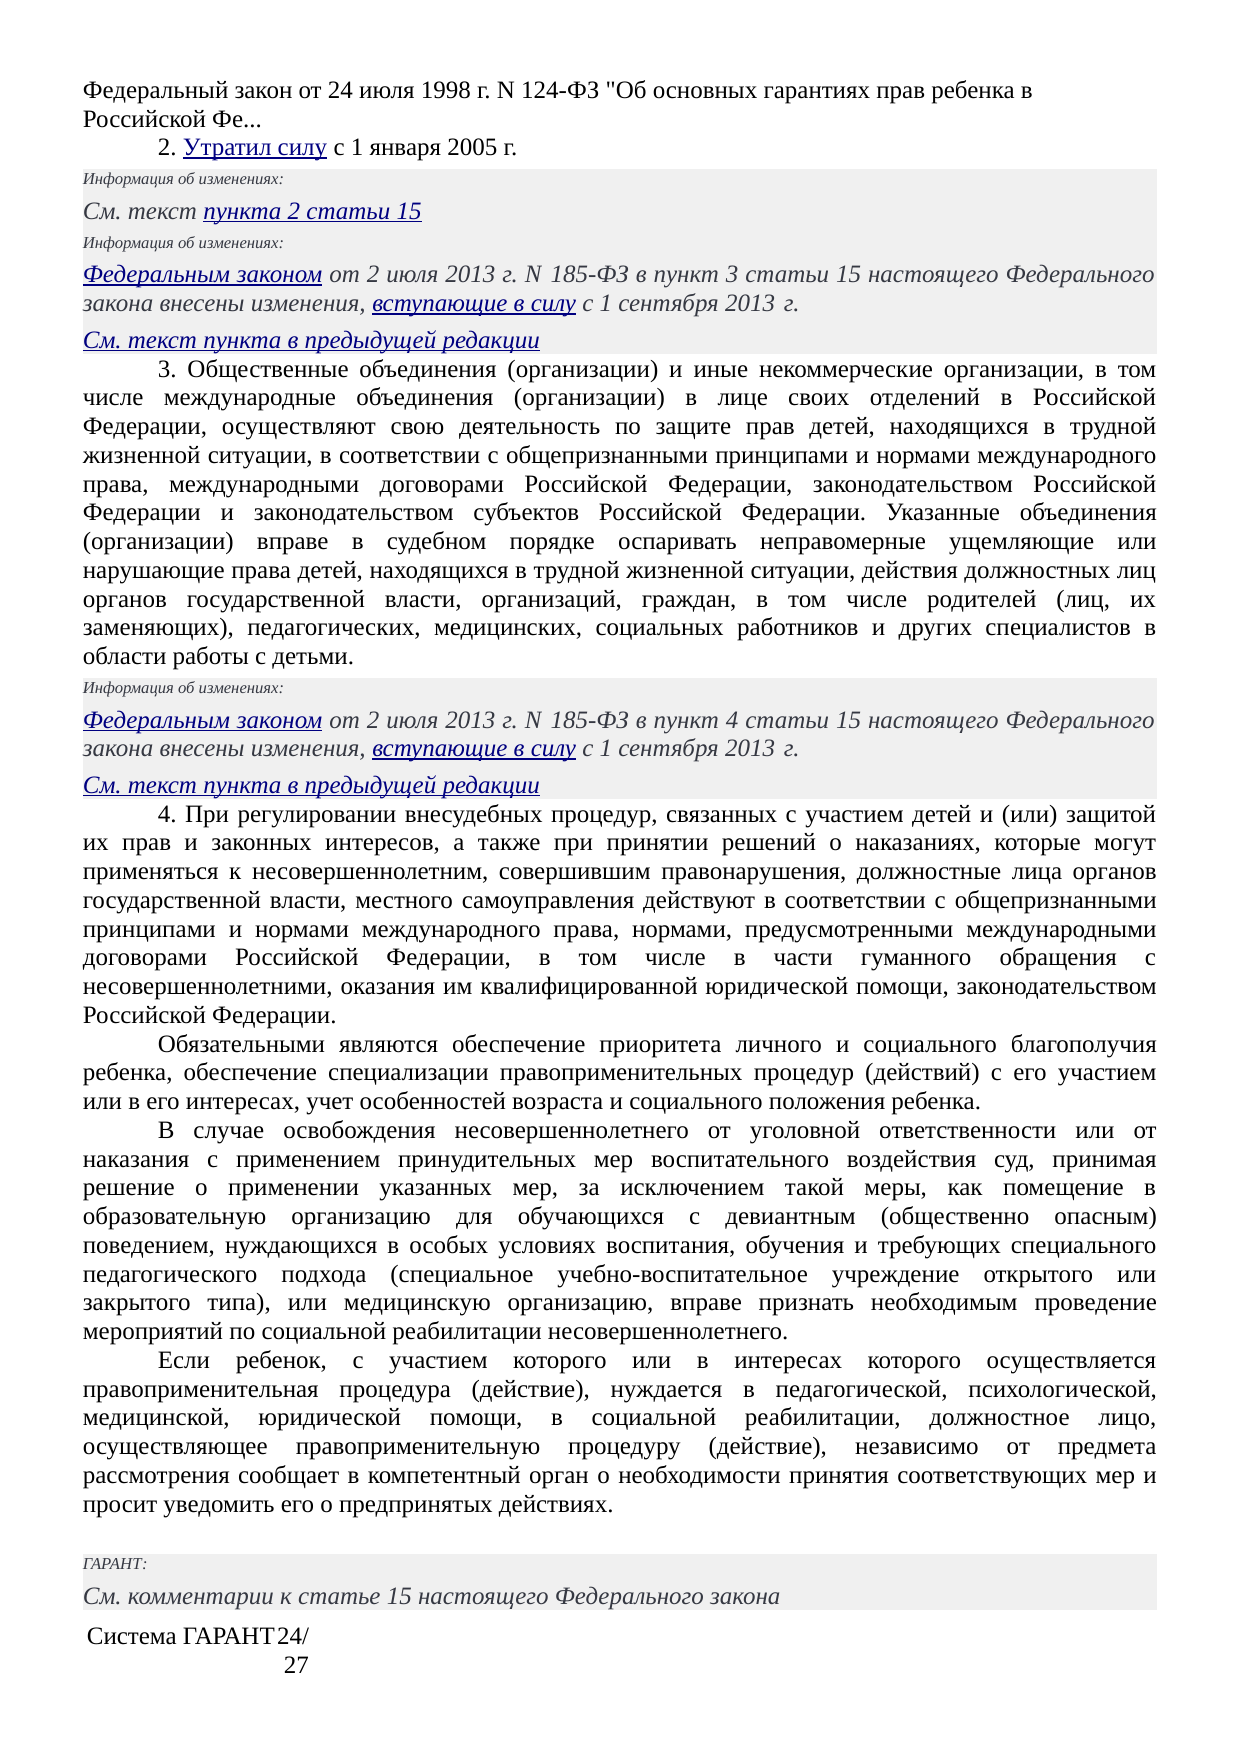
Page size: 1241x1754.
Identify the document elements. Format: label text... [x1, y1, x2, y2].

text Федеральным законом от 2 июля 2013 г. N 185-ФЗ в пункт 3 статьи 15 настоящего Федерального закона внесены изменения, вступающие в силу с 1 сентября 2013 г. [802, 288, 1157, 317]
text Информация об изменениях: [286, 233, 1157, 252]
text Информация об изменениях: [286, 678, 1157, 697]
text 2. Утратил силу с 1 января 2005 г. [83, 132, 1157, 161]
text В случае освобождения несовершеннолетнего от уголовной ответственности или от наказания с применением принудительных мер воспитательного воздействия суд, принимая решение о применении указанных мер, за исключением такой меры, как помещение в образовательную организацию для обучающихся с девиантным (общественно опасным) поведением, нуждающихся в особых условиях воспитания, обучения и требующих специального педагогического подхода (специальное учебно-воспитательное учреждение открытого или закрытого типа), или медицинскую организацию, вправе признать необходимым проведение мероприятий по социальной реабилитации несовершеннолетнего. [83, 1115, 1157, 1345]
text 4. При регулировании внесудебных процедур, связанных с участием детей и (или) защитой их прав и законных интересов, а также при принятии решений о наказаниях, которые могут применяться к несовершеннолетним, совершившим правонарушения, должностные лица органов государственной власти, местного самоуправления действуют в соответствии с общепризнанными принципами и нормами международного права, нормами, предусмотренными международными договорами Российской Федерации, в том числе в части гуманного обращения с несовершеннолетними, оказания им квалифицированной юридической помощи, законодательством Российской Федерации. [83, 799, 1157, 1029]
text См. текст пункта 2 статьи 15 [424, 196, 1157, 225]
text Федеральным законом от 2 июля 2013 г. N 185-ФЗ в пункт 4 статьи 15 настоящего Федерального закона внесены изменения, вступающие в силу с 1 сентября 2013 г. [83, 733, 1157, 762]
text См. текст пункта в предыдущей редакции [542, 325, 1157, 354]
text Если ребенок, с участием которого или в интересах которого осуществляется правоприменительная процедура (действие), нуждается в педагогической, психологической, медицинской, юридической помощи, в социальной реабилитации, должностное лицо, осуществляющее правоприменительную процедуру (действие), независимо от предмета рассмотрения сообщает в компетентный орган о необходимости принятия соответствующих мер и просит уведомить его о предпринятых действиях. [83, 1345, 1157, 1517]
text См. комментарии к статье 15 настоящего Федерального закона [783, 1581, 1157, 1610]
text ГАРАНТ: [149, 1554, 1157, 1573]
text См. текст пункта в предыдущей редакции [542, 770, 1157, 799]
text Обязательными являются обеспечение приоритета личного и социального благополучия ребенка, обеспечение специализации правоприменительных процедур (действий) с его участием или в его интересах, учет особенностей возраста и социального положения ребенка. [83, 1029, 1157, 1115]
text Информация об изменениях: [286, 169, 1157, 188]
text 3. Общественные объединения (организации) и иные некоммерческие организации, в том числе международные объединения (организации) в лице своих отделений в Российской Федерации, осуществляют свою деятельность по защите прав детей, находящихся в трудной жизненной ситуации, в соответствии с общепризнанными принципами и нормами международного права, международными договорами Российской Федерации, законодательством Российской Федерации и законодательством субъектов Российской Федерации. Указанные объединения (организации) вправе в судебном порядке оспаривать неправомерные ущемляющие или нарушающие права детей, находящихся в трудной жизненной ситуации, действия должностных лиц органов государственной власти, организаций, граждан, в том числе родителей (лиц, их заменяющих), педагогических, медицинских, социальных работников и других специалистов в области работы с детьми. [83, 354, 1157, 670]
